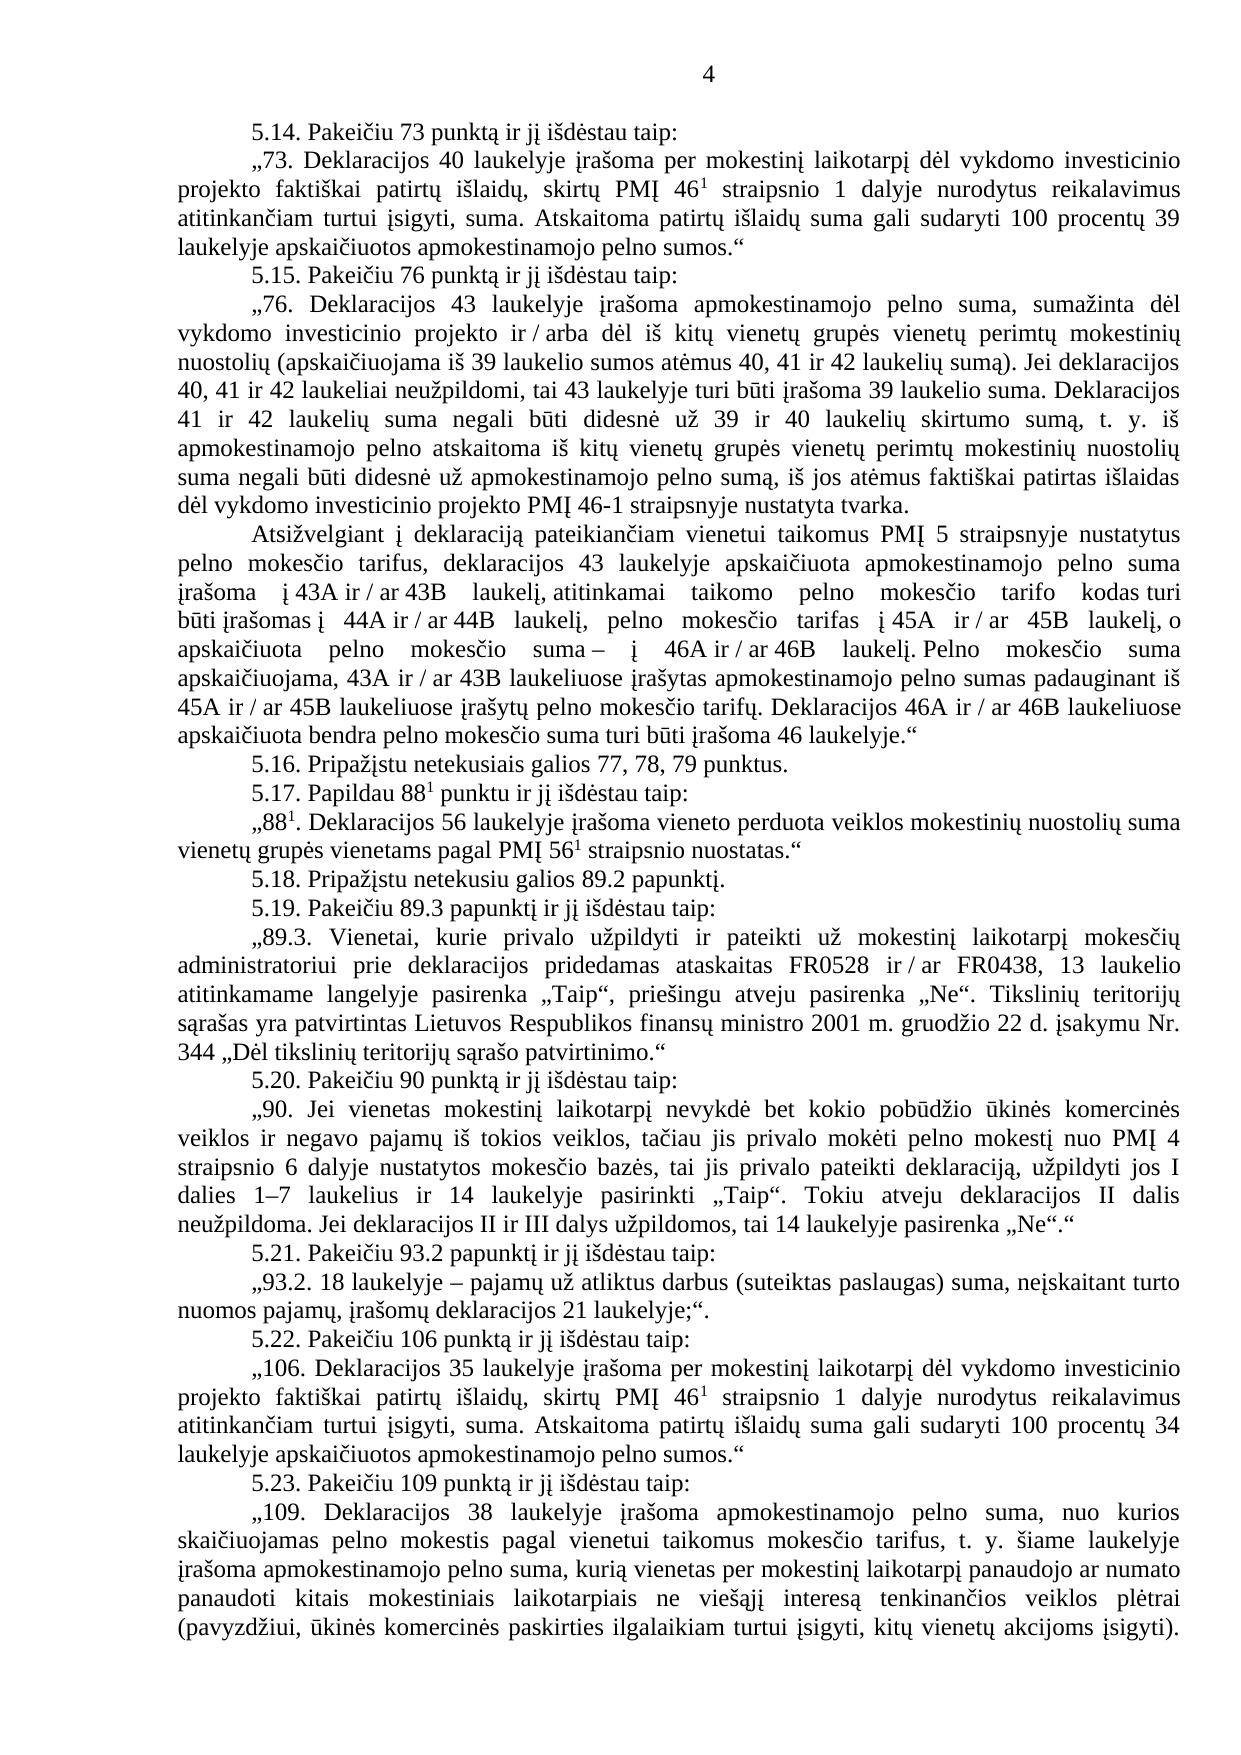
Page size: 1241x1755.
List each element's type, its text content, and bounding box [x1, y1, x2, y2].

text „73. Deklaracijos 40 laukelyje įrašoma per mokestinį laikotarpį dėl vykdomo investicinio projekto faktiškai patirtų išlaidų, skirtų PMĮ 461 straipsnio 1 dalyje nurodytus reikalavimus atitinkančiam turtui įsigyti, suma. Atskaitoma patirtų išlaidų suma gali sudaryti 100 procentų 39 laukelyje apskaičiuotos apmokestinamojo pelno sumos.“ [177, 145, 1181, 260]
text 5.14. Pakeičiu 73 punktą ir jį išdėstau taip: [177, 117, 1181, 145]
text Atsižvelgiant į deklaraciją pateikiančiam vienetui taikomus PMĮ 5 straipsnyje nustatytus pelno mokesčio tarifus, deklaracijos 43 laukelyje apskaičiuota apmokestinamojo pelno suma įrašoma į 43A ir / ar 43B laukelį, atitinkamai taikomo pelno mokesčio tarifo kodas turi būti įrašomas į 44A ir / ar 44B laukelį, pelno mokesčio tarifas į 45A ir / ar 45B laukelį, o apskaičiuota pelno mokesčio suma – į 46A ir / ar 46B laukelį. Pelno mokesčio suma apskaičiuojama, 43A ir / ar 43B laukeliuose įrašytas apmokestinamojo pelno sumas padauginant iš 45A ir / ar 45B laukeliuose įrašytų pelno mokesčio tarifų. Deklaracijos 46A ir / ar 46B laukeliuose apskaičiuota bendra pelno mokesčio suma turi būti įrašoma 46 laukelyje.“ [177, 519, 1181, 749]
text „881. Deklaracijos 56 laukelyje įrašoma vieneto perduota veiklos mokestinių nuostolių suma vienetų grupės vienetams pagal PMĮ 561 straipsnio nuostatas.“ [177, 807, 1181, 864]
text 5.18. Pripažįstu netekusiu galios 89.2 papunktį. [177, 864, 1181, 893]
text 5.19. Pakeičiu 89.3 papunktį ir jį išdėstau taip: [177, 893, 1181, 922]
text 5.20. Pakeičiu 90 punktą ir jį išdėstau taip: [177, 1065, 1181, 1094]
text „76. Deklaracijos 43 laukelyje įrašoma apmokestinamojo pelno suma, sumažinta dėl vykdomo investicinio projekto ir / arba dėl iš kitų vienetų grupės vienetų perimtų mokestinių nuostolių (apskaičiuojama iš 39 laukelio sumos atėmus 40, 41 ir 42 laukelių sumą). Jei deklaracijos 40, 41 ir 42 laukeliai neužpildomi, tai 43 laukelyje turi būti įrašoma 39 laukelio suma. Deklaracijos 41 ir 42 laukelių suma negali būti didesnė už 39 ir 40 laukelių skirtumo sumą, t. y. iš apmokestinamojo pelno atskaitoma iš kitų vienetų grupės vienetų perimtų mokestinių nuostolių suma negali būti didesnė už apmokestinamojo pelno sumą, iš jos atėmus faktiškai patirtas išlaidas dėl vykdomo investicinio projekto PMĮ 46-1 straipsnyje nustatyta tvarka. [177, 289, 1181, 519]
text „106. Deklaracijos 35 laukelyje įrašoma per mokestinį laikotarpį dėl vykdomo investicinio projekto faktiškai patirtų išlaidų, skirtų PMĮ 461 straipsnio 1 dalyje nurodytus reikalavimus atitinkančiam turtui įsigyti, suma. Atskaitoma patirtų išlaidų suma gali sudaryti 100 procentų 34 laukelyje apskaičiuotos apmokestinamojo pelno sumos.“ [177, 1353, 1181, 1468]
text 5.22. Pakeičiu 106 punktą ir jį išdėstau taip: [177, 1324, 1181, 1353]
text 5.21. Pakeičiu 93.2 papunktį ir jį išdėstau taip: [177, 1238, 1181, 1267]
text „93.2. 18 laukelyje – pajamų už atliktus darbus (suteiktas paslaugas) suma, neįskaitant turto nuomos pajamų, įrašomų deklaracijos 21 laukelyje;“. [177, 1267, 1181, 1324]
text 5.15. Pakeičiu 76 punktą ir jį išdėstau taip: [177, 260, 1181, 289]
text „89.3. Vienetai, kurie privalo užpildyti ir pateikti už mokestinį laikotarpį mokesčių administratoriui prie deklaracijos pridedamas ataskaitas FR0528 ir / ar FR0438, 13 laukelio atitinkamame langelyje pasirenka „Taip“, priešingu atveju pasirenka „Ne“. Tikslinių teritorijų sąrašas yra patvirtintas Lietuvos Respublikos finansų ministro 2001 m. gruodžio 22 d. įsakymu Nr. 344 „Dėl tikslinių teritorijų sąrašo patvirtinimo.“ [177, 922, 1181, 1065]
text „90. Jei vienetas mokestinį laikotarpį nevykdė bet kokio pobūdžio ūkinės komercinės veiklos ir negavo pajamų iš tokios veiklos, tačiau jis privalo mokėti pelno mokestį nuo PMĮ 4 straipsnio 6 dalyje nustatytos mokesčio bazės, tai jis privalo pateikti deklaraciją, užpildyti jos I dalies 1–7 laukelius ir 14 laukelyje pasirinkti „Taip“. Tokiu atveju deklaracijos II dalis neužpildoma. Jei deklaracijos II ir III dalys užpildomos, tai 14 laukelyje pasirenka „Ne“.“ [177, 1094, 1181, 1238]
text 5.16. Pripažįstu netekusiais galios 77, 78, 79 punktus. [177, 749, 1181, 778]
text „109. Deklaracijos 38 laukelyje įrašoma apmokestinamojo pelno suma, nuo kurios skaičiuojamas pelno mokestis pagal vienetui taikomus mokesčio tarifus, t. y. šiame laukelyje įrašoma apmokestinamojo pelno suma, kurią vienetas per mokestinį laikotarpį panaudojo ar numato panaudoti kitais mokestiniais laikotarpiais ne viešąjį interesą tenkinančios veiklos plėtrai (pavyzdžiui, ūkinės komercinės paskirties ilgalaikiam turtui įsigyti, kitų vienetų akcijoms įsigyti). [177, 1497, 1181, 1640]
text 5.23. Pakeičiu 109 punktą ir jį išdėstau taip: [177, 1468, 1181, 1497]
text 5.17. Papildau 881 punktu ir jį išdėstau taip: [177, 778, 1181, 807]
